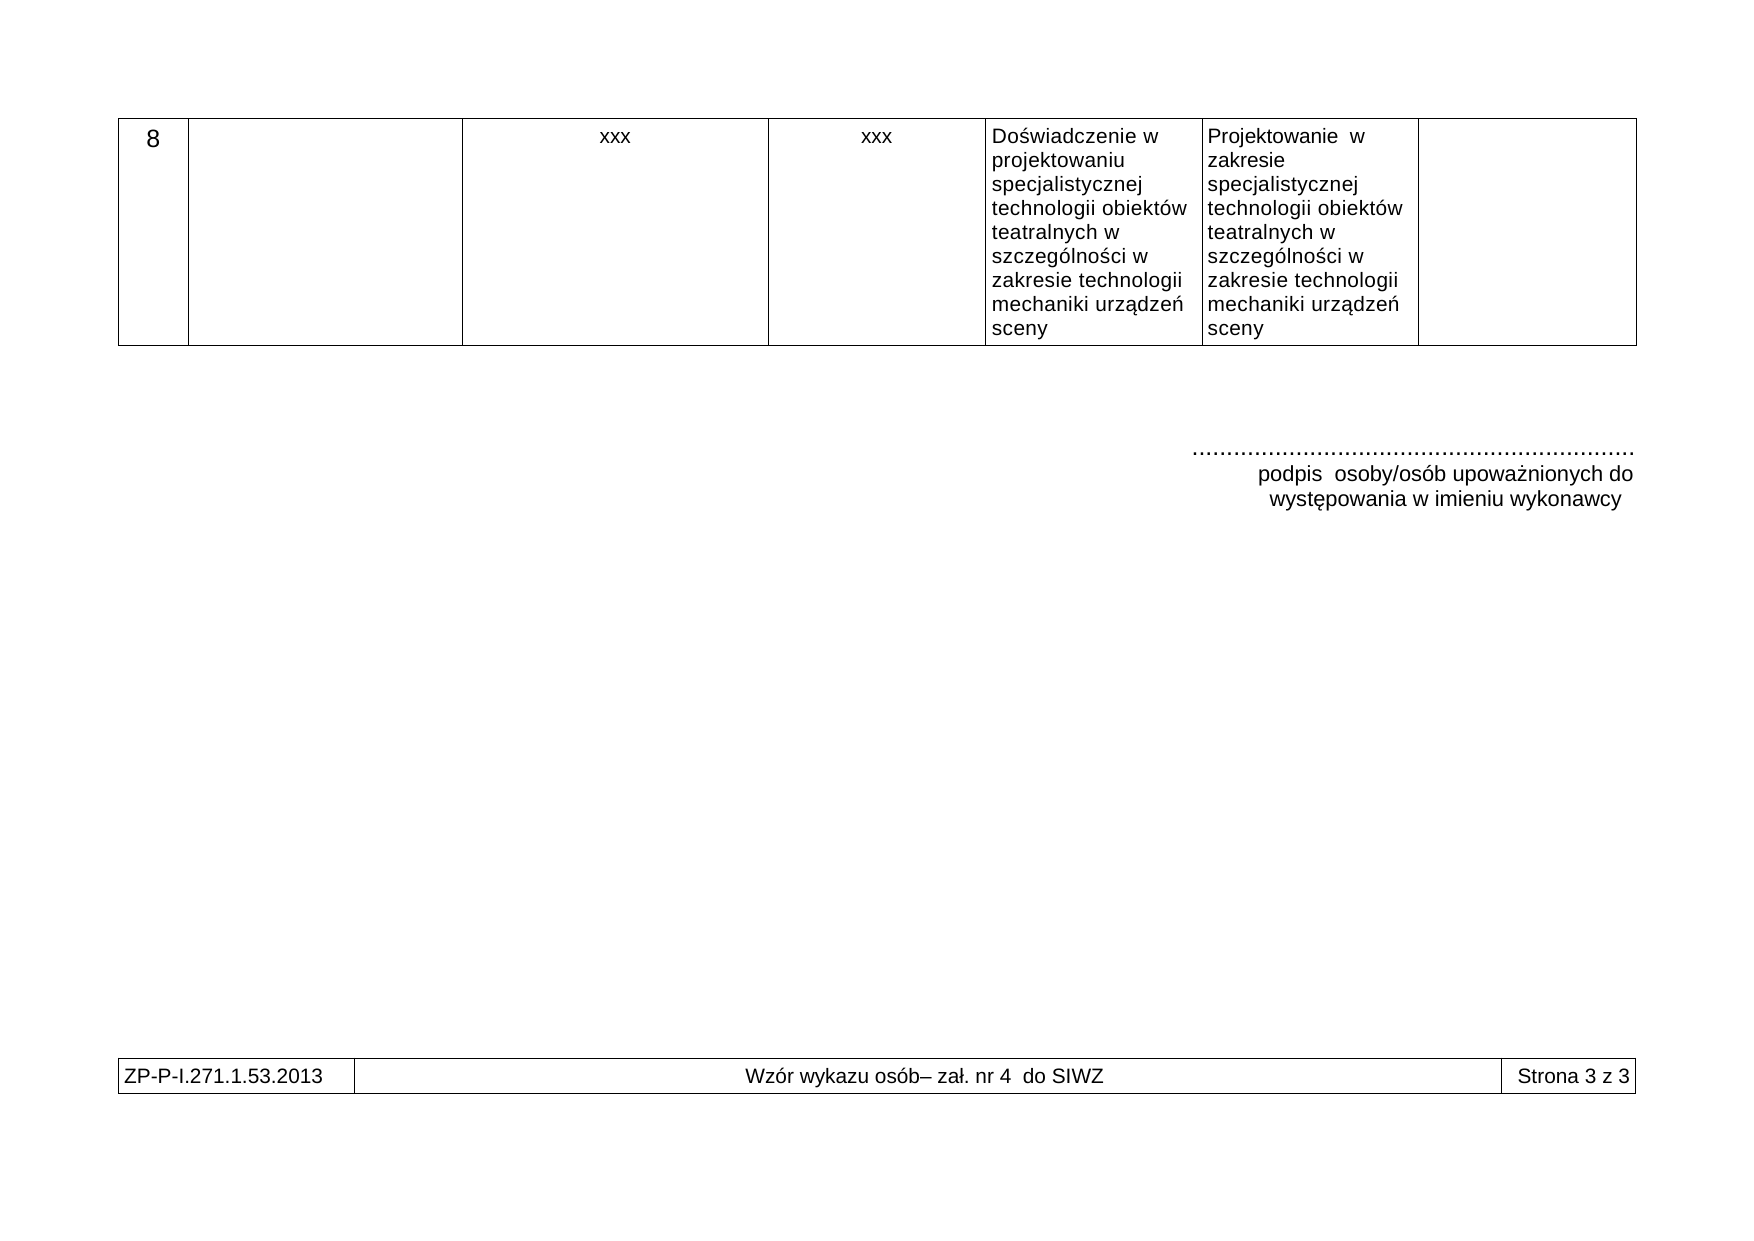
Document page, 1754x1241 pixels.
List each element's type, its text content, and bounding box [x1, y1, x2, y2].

text ................................................................ [118, 432, 1636, 460]
table_cell [1419, 119, 1636, 345]
table_cell xxx [769, 119, 985, 345]
table_cell Projektowanie w zakresie specjalistycznej technologii obiektów teatralnych w szczególności w zakresie technologii mechaniki urządzeń sceny [1203, 119, 1418, 345]
text podpis osoby/osób upoważnionych do [591, 460, 1636, 486]
table_cell 8 [119, 119, 188, 345]
text występowania w imieniu wykonawcy [591, 486, 1636, 511]
table_cell [189, 119, 462, 345]
table_cell xxx [463, 119, 768, 345]
table_cell Doświadczenie w projektowaniu specjalistycznej technologii obiektów teatralnych w szczególności w zakresie technologii mechaniki urządzeń sceny [986, 119, 1202, 345]
